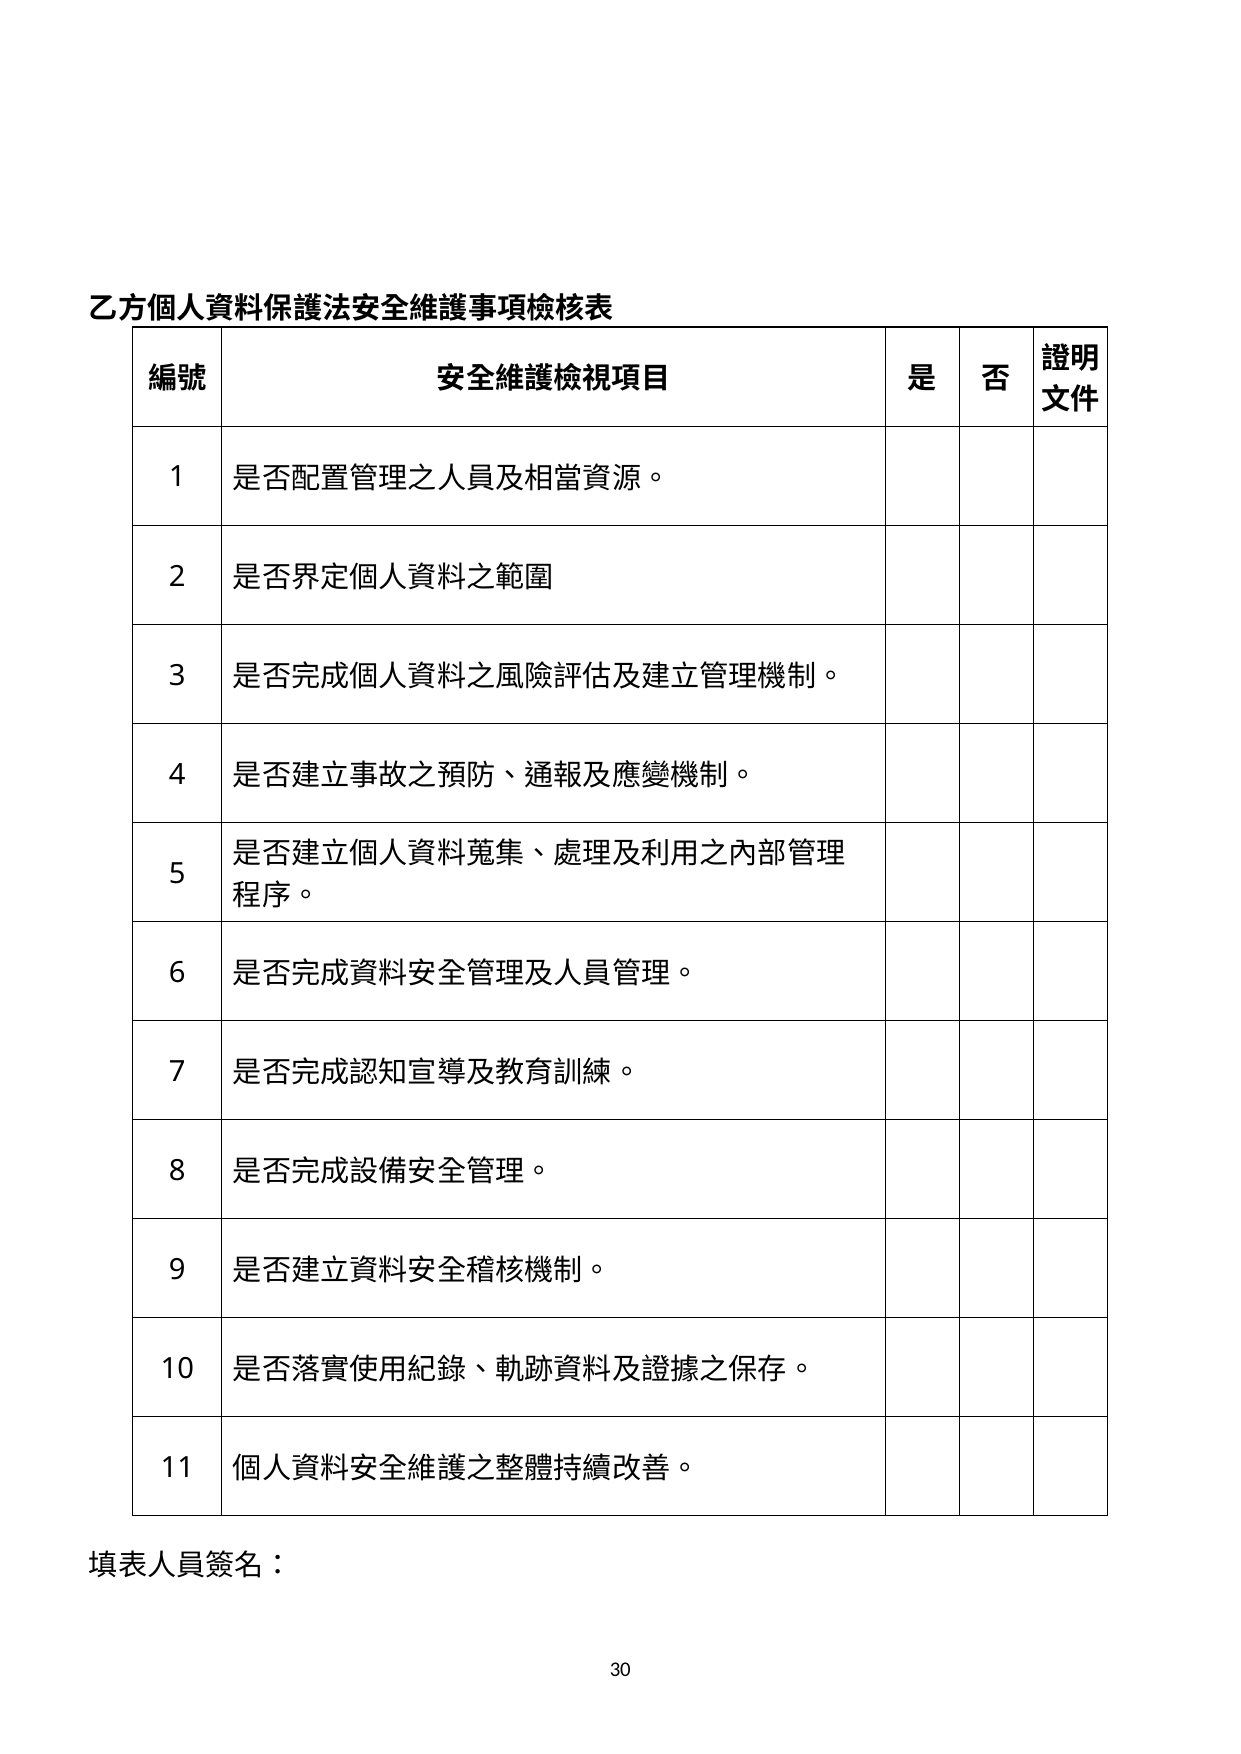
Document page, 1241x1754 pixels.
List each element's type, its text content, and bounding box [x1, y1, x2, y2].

table_cell [1034, 1021, 1107, 1119]
table_cell [1034, 823, 1107, 921]
table_cell [886, 526, 959, 624]
table_header 證明 文件 [1034, 328, 1107, 426]
table_header 編號 [133, 328, 221, 426]
table_cell 8 [133, 1120, 221, 1218]
table_cell 是否建立個人資料蒐集、處理及利用之內部管理程序。 [222, 823, 885, 921]
table_cell 是否界定個人資料之範圍 [222, 526, 885, 624]
table_cell 5 [133, 823, 221, 921]
table_cell 6 [133, 922, 221, 1020]
table_cell 2 [133, 526, 221, 624]
table_cell [1034, 625, 1107, 723]
table_cell [886, 823, 959, 921]
table_cell 是否建立資料安全稽核機制。 [222, 1219, 885, 1317]
table_cell [886, 922, 959, 1020]
table_cell [1034, 724, 1107, 822]
table_cell 4 [133, 724, 221, 822]
table_cell [886, 724, 959, 822]
table_cell 是否完成資料安全管理及人員管理。 [222, 922, 885, 1020]
table_cell [960, 1120, 1033, 1218]
text 乙方個人資料保護法安全維護事項檢核表 [89, 243, 1152, 326]
table_cell [960, 526, 1033, 624]
table_cell [1034, 1318, 1107, 1416]
table_cell [960, 823, 1033, 921]
table_cell 1 [133, 427, 221, 524]
table_cell [886, 1219, 959, 1317]
table_cell 10 [133, 1318, 221, 1416]
table_cell [960, 1021, 1033, 1119]
table_header 否 [960, 328, 1033, 426]
table_cell [1034, 526, 1107, 624]
table_cell [886, 1318, 959, 1416]
table_cell [960, 724, 1033, 822]
table_cell 是否完成設備安全管理。 [222, 1120, 885, 1218]
table_cell [960, 625, 1033, 723]
table_cell [1034, 1417, 1107, 1515]
table_cell [886, 1120, 959, 1218]
table_cell [960, 1417, 1033, 1515]
table_header 安全維護檢視項目 [222, 328, 885, 426]
text 填表人員簽名： [89, 1541, 1152, 1583]
table_cell 9 [133, 1219, 221, 1317]
table_cell 3 [133, 625, 221, 723]
table_cell 是否完成個人資料之風險評估及建立管理機制。 [222, 625, 885, 723]
table_cell [960, 922, 1033, 1020]
table_cell [960, 1219, 1033, 1317]
table_header 是 [886, 328, 959, 426]
table_cell [1034, 427, 1107, 524]
table_cell [960, 427, 1033, 524]
table_cell [1034, 1120, 1107, 1218]
table_cell 是否完成認知宣導及教育訓練。 [222, 1021, 885, 1119]
table_cell 11 [133, 1417, 221, 1515]
table_cell [1034, 922, 1107, 1020]
table_cell [886, 625, 959, 723]
table_cell 是否建立事故之預防、通報及應變機制。 [222, 724, 885, 822]
table_cell 是否落實使用紀錄、軌跡資料及證據之保存。 [222, 1318, 885, 1416]
table_cell [886, 1021, 959, 1119]
table_cell 個人資料安全維護之整體持續改善。 [222, 1417, 885, 1515]
table_cell 7 [133, 1021, 221, 1119]
table_cell [1034, 1219, 1107, 1317]
table_cell 是否配置管理之人員及相當資源。 [222, 427, 885, 524]
table_cell [886, 1417, 959, 1515]
table_cell [960, 1318, 1033, 1416]
table_cell [886, 427, 959, 524]
